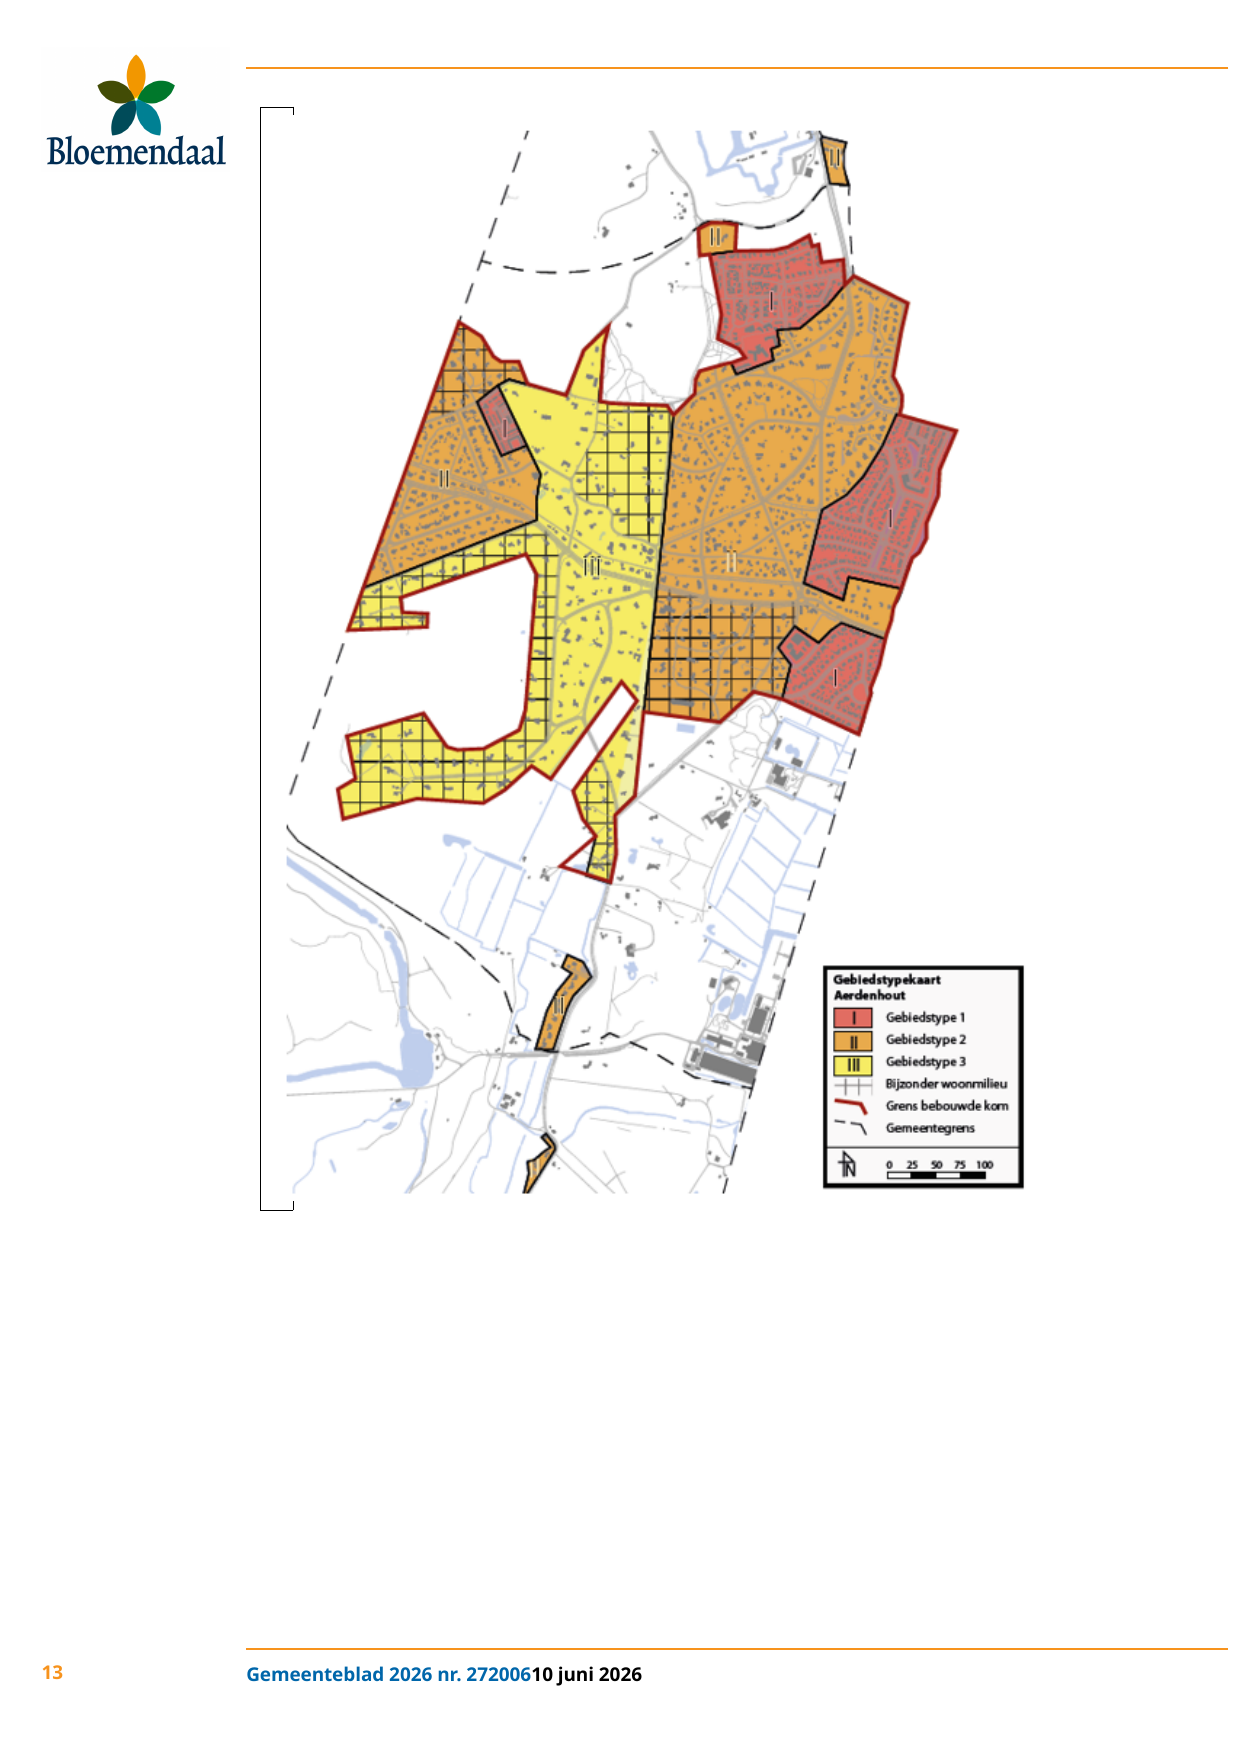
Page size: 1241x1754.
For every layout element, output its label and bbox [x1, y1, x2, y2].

picture [268, 115, 1037, 1201]
picture [41, 47, 231, 172]
